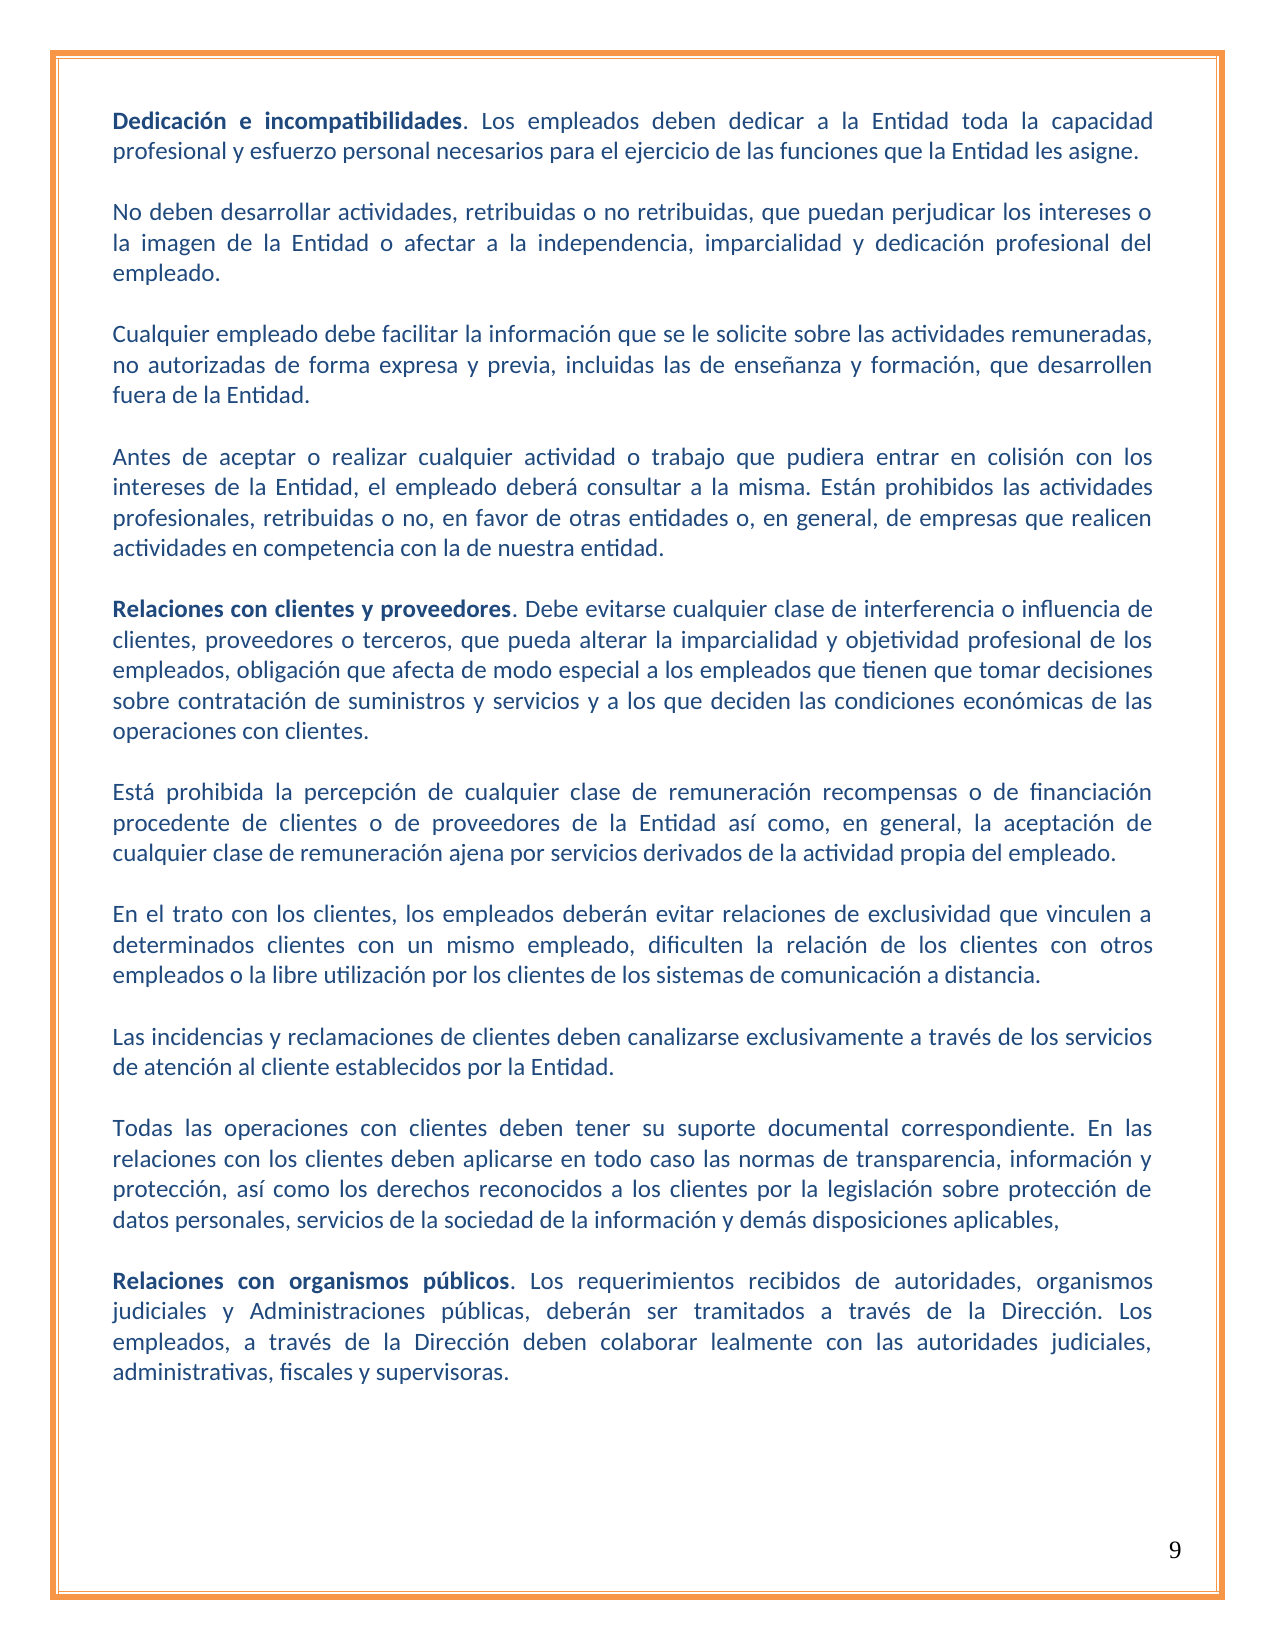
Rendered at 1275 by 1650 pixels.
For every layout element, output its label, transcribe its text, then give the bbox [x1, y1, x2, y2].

text Antes de aceptar o realizar cualquier actividad o trabajo que pudiera entrar en colisión con los intereses de la Entidad, el empleado deberá consultar a la misma. Están prohibidos las actividades profesionales, retribuidas o no, en favor de otras entidades o, en general, de empresas que realicen actividades en competencia con la de nuestra entidad. [112, 441, 1154, 563]
text Está prohibida la percepción de cualquier clase de remuneración recompensas o de financiación procedente de clientes o de proveedores de la Entidad así como, en general, la aceptación de cualquier clase de remuneración ajena por servicios derivados de la actividad propia del empleado. [112, 776, 1154, 868]
text En el trato con los clientes, los empleados deberán evitar relaciones de exclusividad que vinculen a determinados clientes con un mismo empleado, dificulten la relación de los clientes con otros empleados o la libre utilización por los clientes de los sistemas de comunicación a distancia. [112, 898, 1154, 990]
text No deben desarrollar actividades, retribuidas o no retribuidas, que puedan perjudicar los intereses o la imagen de la Entidad o afectar a la independencia, imparcialidad y dedicación profesional del empleado. [112, 197, 1154, 288]
text Todas las operaciones con clientes deben tener su suporte documental correspondiente. En las relaciones con los clientes deben aplicarse en todo caso las normas de transparencia, información y protección, así como los derechos reconocidos a los clientes por la legislación sobre protección de datos personales, servicios de la sociedad de la información y demás disposiciones aplicables, [112, 1112, 1154, 1234]
text Las incidencias y reclamaciones de clientes deben canalizarse exclusivamente a través de los servicios de atención al cliente establecidos por la Entidad. [112, 1021, 1154, 1082]
text Relaciones con organismos públicos. Los requerimientos recibidos de autoridades, organismos judiciales y Administraciones públicas, deberán ser tramitados a través de la Dirección. Los empleados, a través de la Dirección deben colaborar lealmente con las autoridades judiciales, administrativas, fiscales y supervisoras. [112, 1265, 1154, 1387]
text Cualquier empleado debe facilitar la información que se le solicite sobre las actividades remuneradas, no autorizadas de forma expresa y previa, incluidas las de enseñanza y formación, que desarrollen fuera de la Entidad. [112, 319, 1154, 410]
text Dedicación e incompatibilidades. Los empleados deben dedicar a la Entidad toda la capacidad profesional y esfuerzo personal necesarios para el ejercicio de las funciones que la Entidad les asigne. [112, 105, 1154, 166]
text Relaciones con clientes y proveedores. Debe evitarse cualquier clase de interferencia o influencia de clientes, proveedores o terceros, que pueda alterar la imparcialidad y objetividad profesional de los empleados, obligación que afecta de modo especial a los empleados que tienen que tomar decisiones sobre contratación de suministros y servicios y a los que deciden las condiciones económicas de las operaciones con clientes. [112, 593, 1154, 746]
